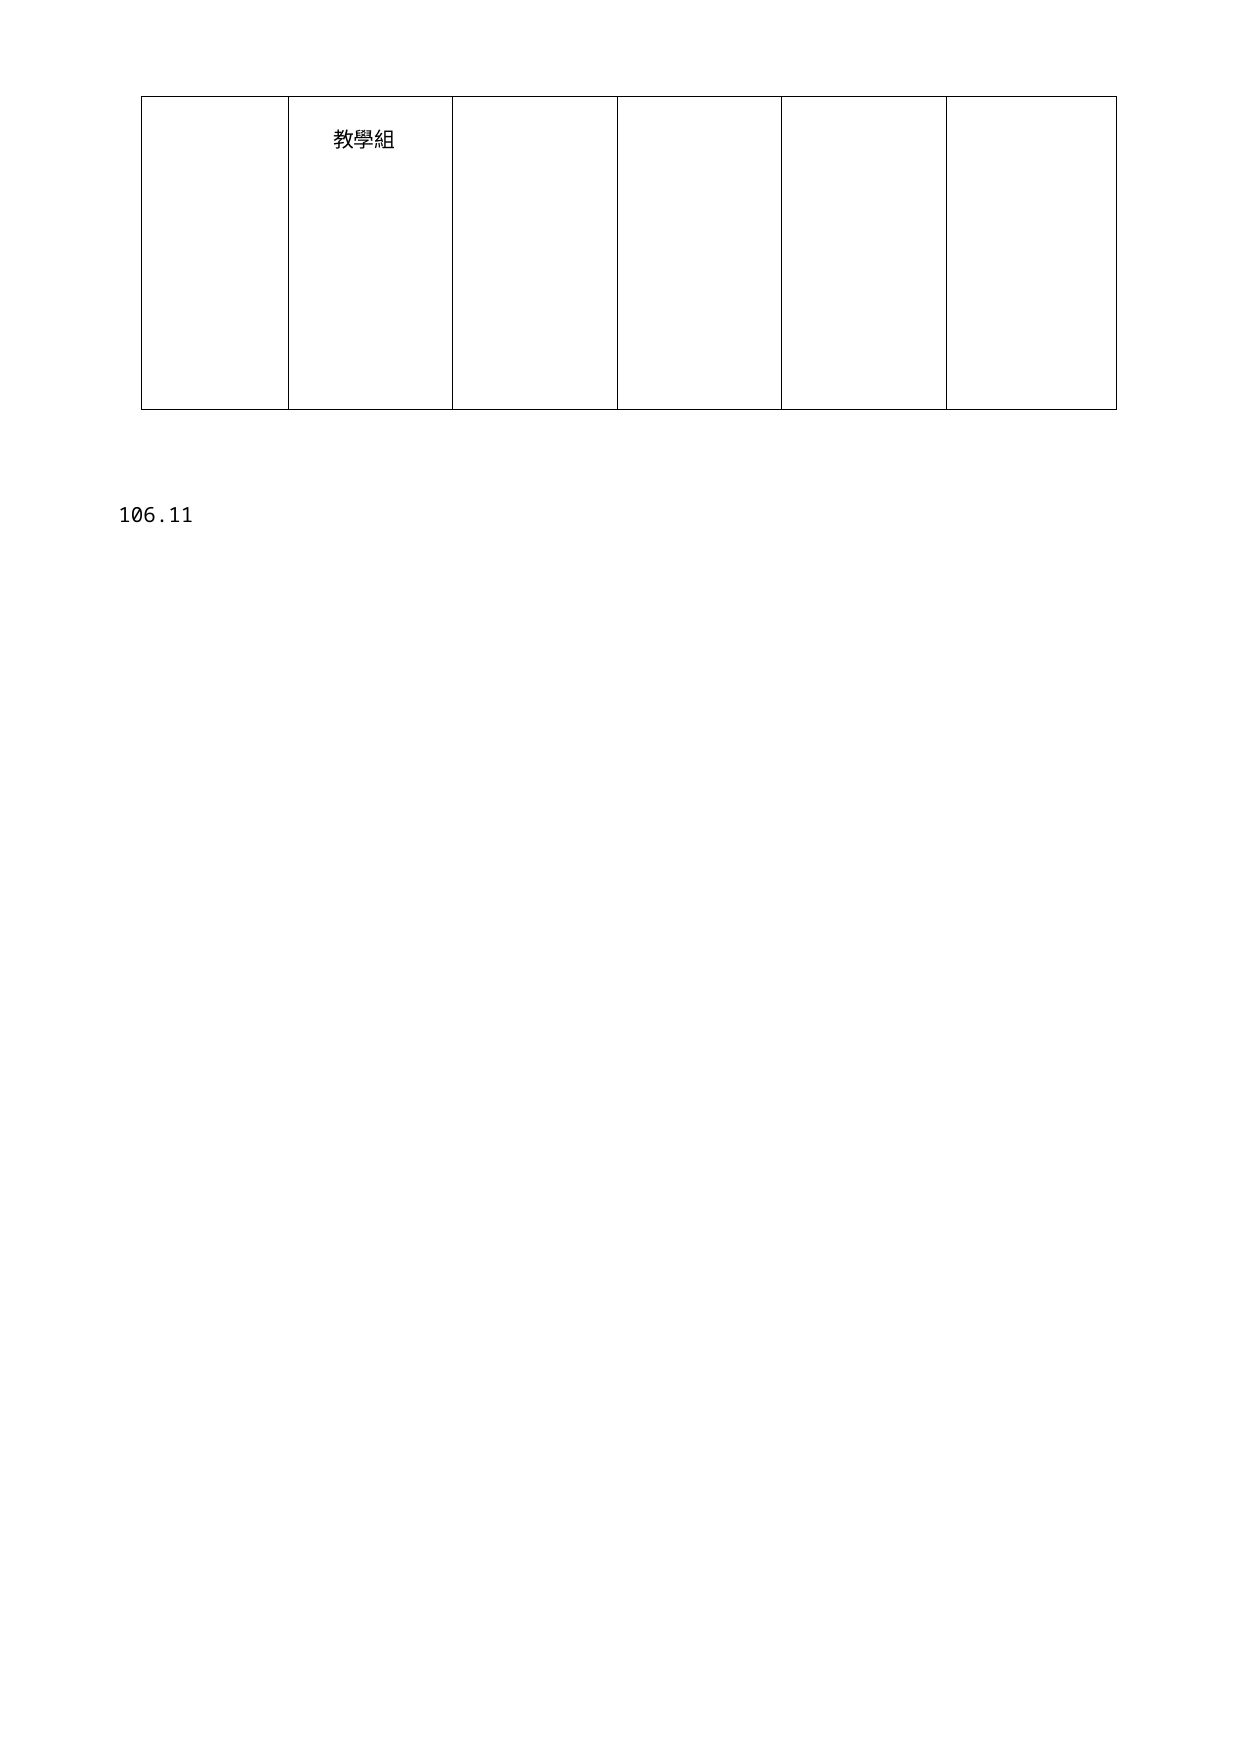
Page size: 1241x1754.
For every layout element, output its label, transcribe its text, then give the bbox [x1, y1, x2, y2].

table_cell [782, 97, 946, 409]
table_cell [124, 96, 141, 409]
table_cell [947, 97, 1116, 409]
table_cell [618, 97, 781, 409]
table_cell [453, 97, 617, 409]
table_cell [142, 97, 288, 409]
text 106.11 [118, 410, 1122, 535]
table_cell 教學組 [289, 97, 452, 409]
